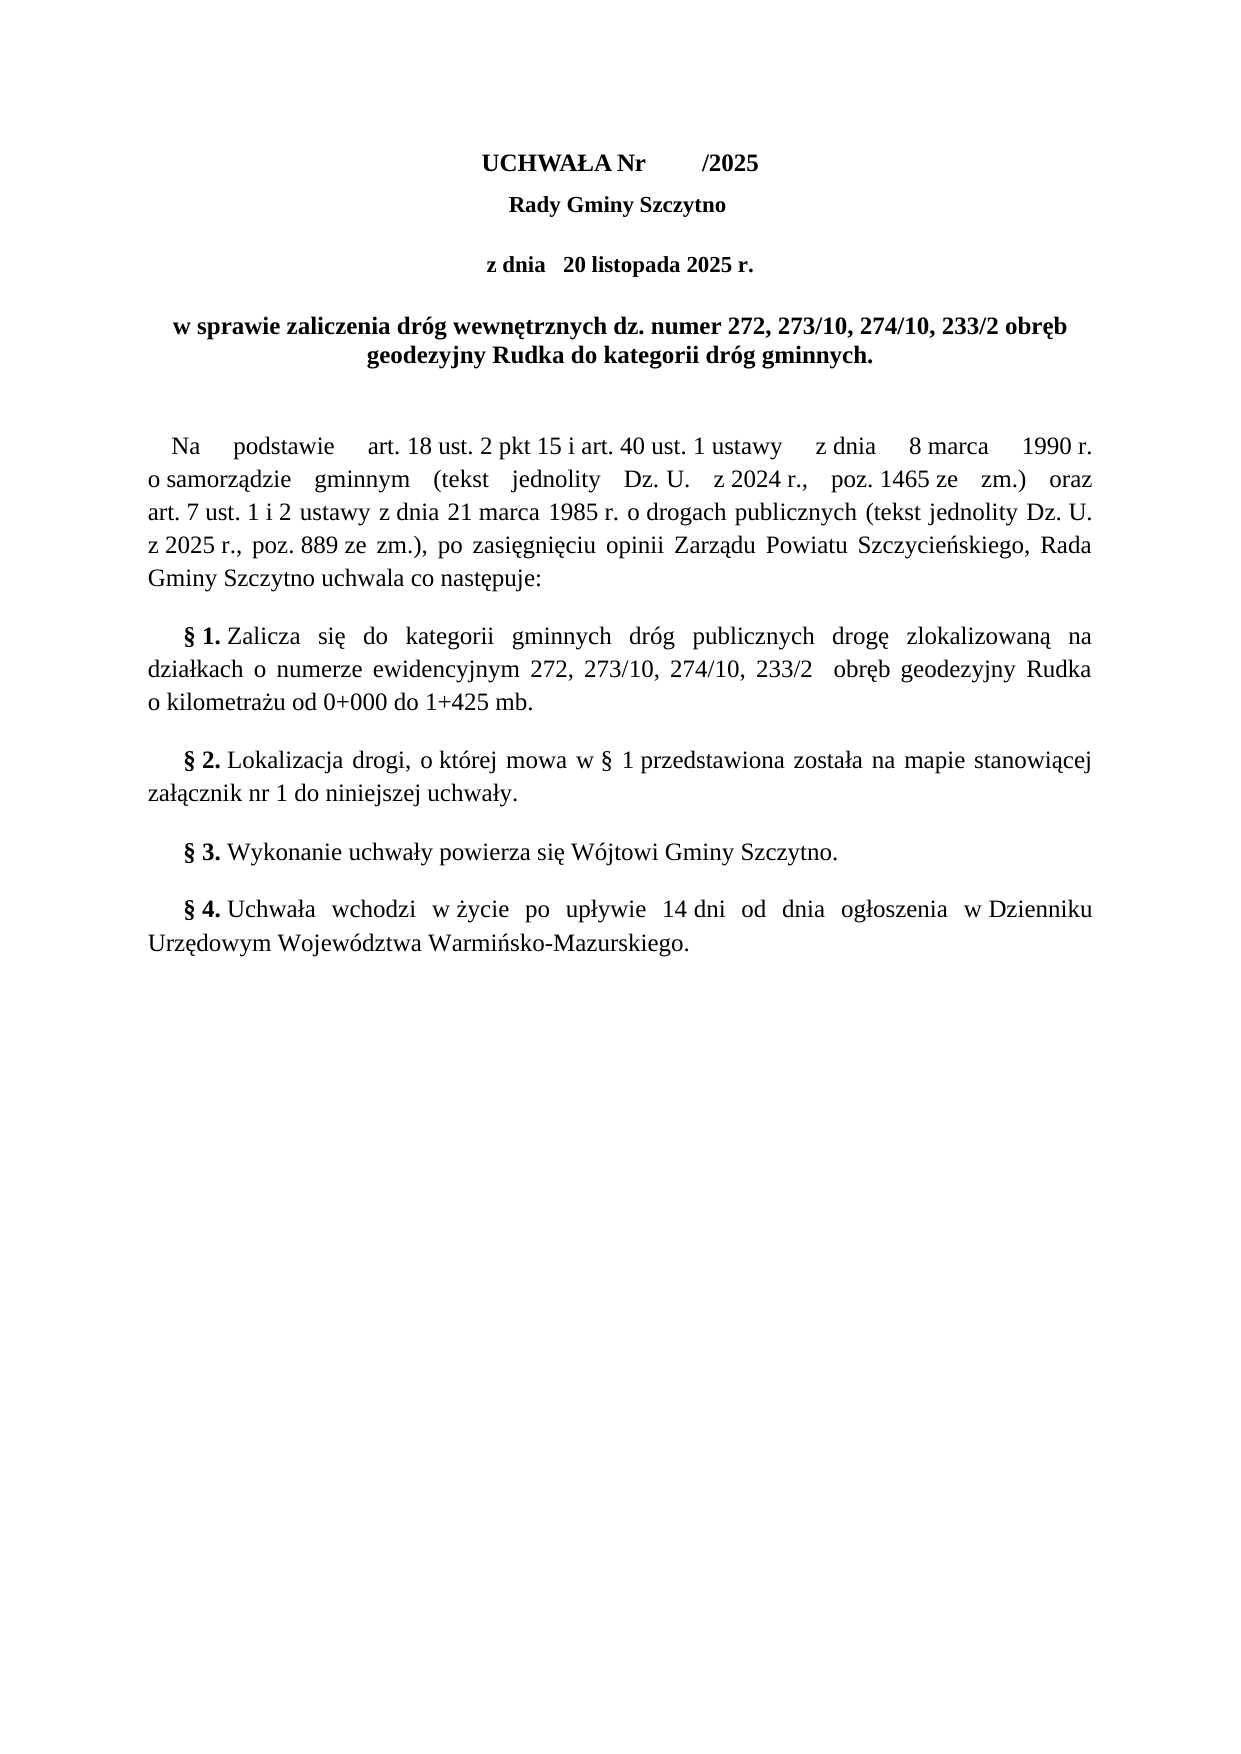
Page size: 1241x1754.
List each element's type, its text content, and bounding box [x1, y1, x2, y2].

text Rady Gminy Szczytno [148, 191, 1093, 217]
text w sprawie zaliczenia dróg wewnętrznych dz. numer 272, 273/10, 274/10, 233/2 obręb geodezyjny Rudka do kategorii dróg gminnych. [148, 311, 1093, 369]
text § 3. Wykonanie uchwały powierza się Wójtowi Gminy Szczytno. [148, 837, 1093, 865]
text Na podstawie art. 18 ust. 2 pkt 15 i art. 40 ust. 1 ustawy z dnia 8 marca 1990 r. o samorządzie gminnym (tekst jednolity Dz. U. z 2024 r., poz. 1465 ze zm.) oraz art. 7 ust. 1 i 2 ustawy z dnia 21 marca 1985 r. o drogach publicznych (tekst jednolity Dz. U. z 2025 r., poz. 889 ze zm.), po zasięgnięciu opinii Zarządu Powiatu Szczycieńskiego, Rada Gminy Szczytno uchwala co następuje: [148, 431, 1093, 592]
text § 1. Zalicza się do kategorii gminnych dróg publicznych drogę zlokalizowaną na działkach o numerze ewidencyjnym 272, 273/10, 274/10, 233/2 obręb geodezyjny Rudka o kilometrażu od 0+000 do 1+425 mb. [148, 621, 1093, 716]
text § 4. Uchwała wchodzi w życie po upływie 14 dni od dnia ogłoszenia w Dzienniku Urzędowym Województwa Warmińsko-Mazurskiego. [148, 894, 1093, 956]
text z dnia 20 listopada 2025 r. [148, 251, 1093, 277]
subtitle UCHWAŁA Nr /2025 [148, 148, 1093, 176]
text § 2. Lokalizacja drogi, o której mowa w § 1 przedstawiona została na mapie stanowiącej załącznik nr 1 do niniejszej uchwały. [148, 746, 1093, 807]
